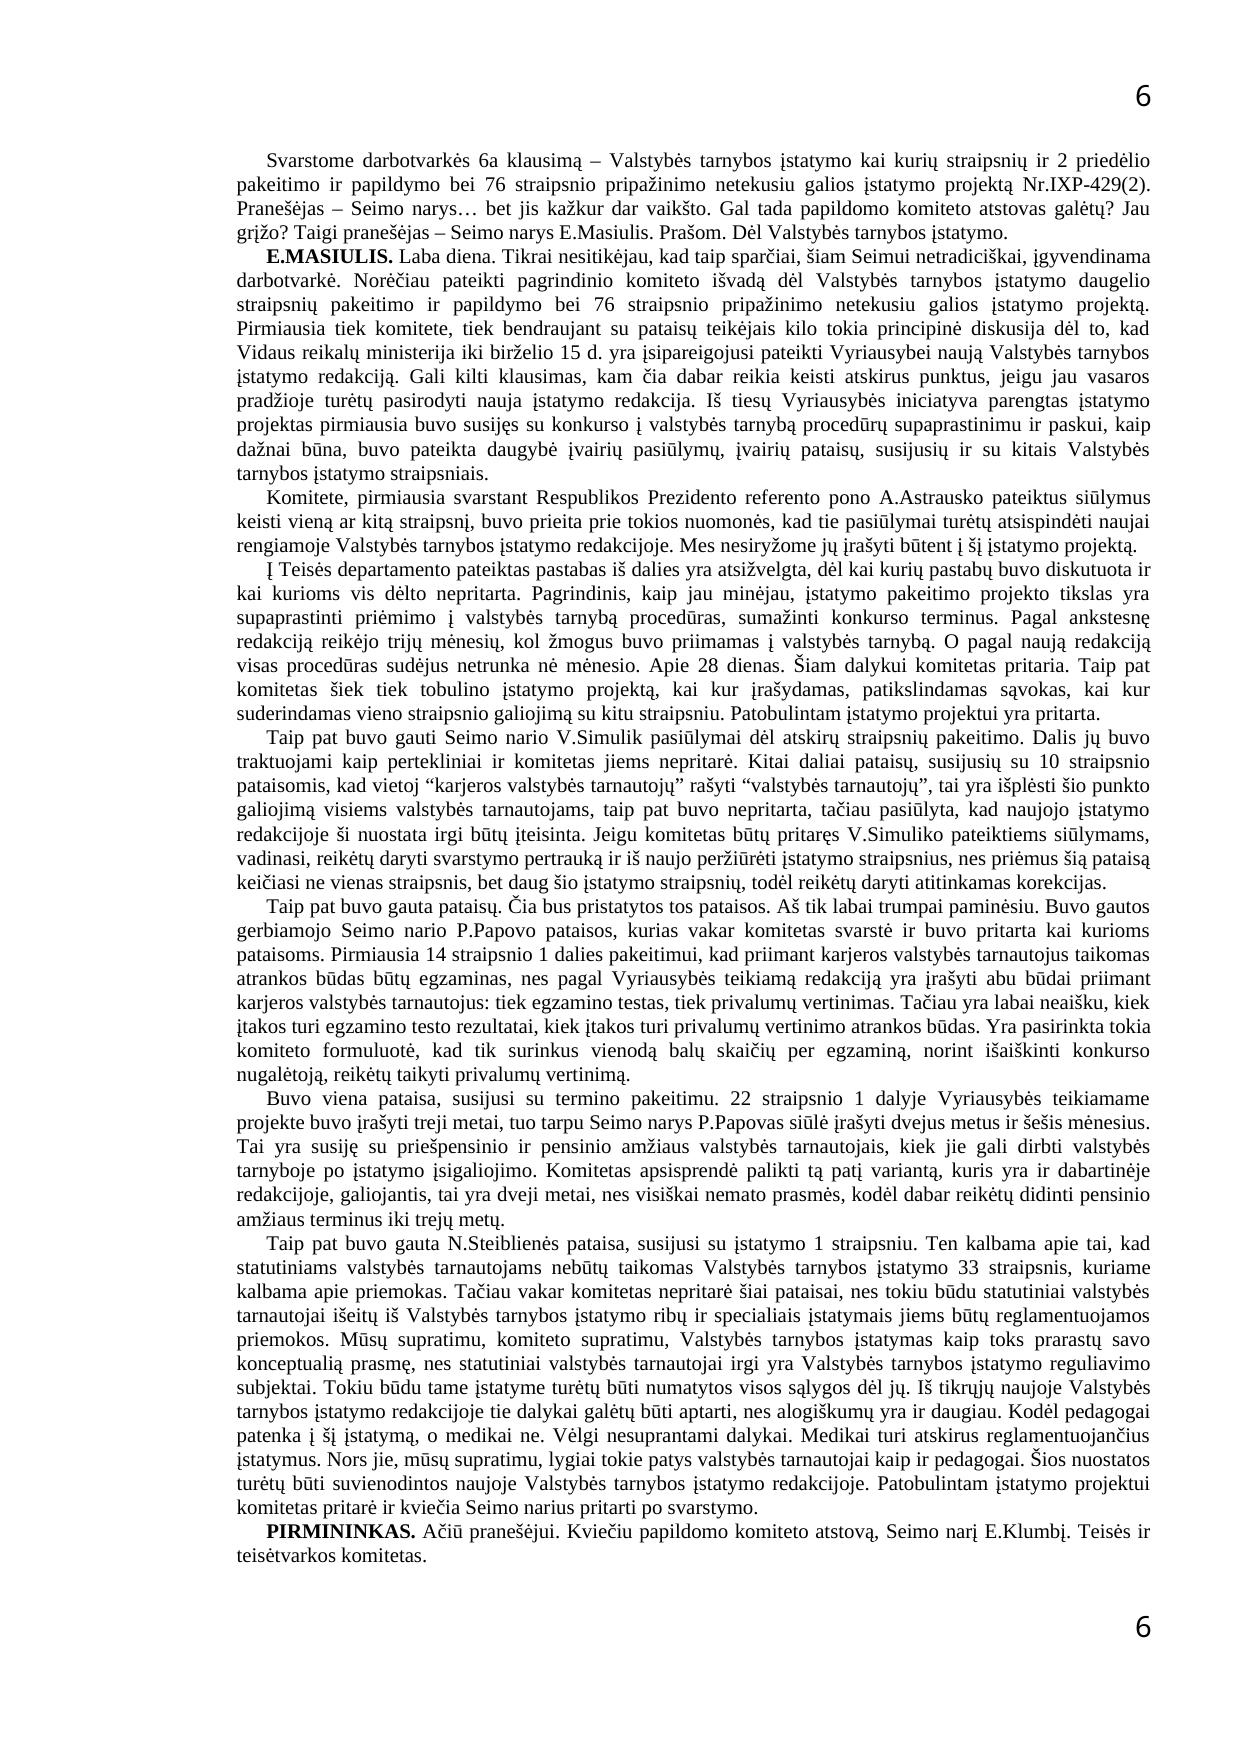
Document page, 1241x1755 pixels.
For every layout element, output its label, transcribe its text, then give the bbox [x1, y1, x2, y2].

text Komitete, pirmiausia svarstant Respublikos Prezidento referento pono A.Astrausko pateiktus siūlymus keisti vieną ar kitą straipsnį, buvo prieita prie tokios nuomonės, kad tie pasiūlymai turėtų atsispindėti naujai rengiamoje Valstybės tarnybos įstatymo redakcijoje. Mes nesiryžome jų įrašyti būtent į šį įstatymo projektą. [236, 484, 1152, 557]
text PIRMININKAS. Ačiū pranešėjui. Kviečiu papildomo komiteto atstovą, Seimo narį E.Klumbį. Teisės ir teisėtvarkos komitetas. [236, 1519, 1152, 1567]
text Svarstome darbotvarkės 6a klausimą – Valstybės tarnybos įstatymo kai kurių straipsnių ir 2 priedėlio pakeitimo ir papildymo bei 76 straipsnio pripažinimo netekusiu galios įstatymo projektą Nr.IXP-429(2). Pranešėjas – Seimo narys… bet jis kažkur dar vaikšto. Gal tada papildomo komiteto atstovas galėtų? Jau grįžo? Taigi pranešėjas – Seimo narys E.Masiulis. Prašom. Dėl Valstybės tarnybos įstatymo. [236, 148, 1152, 244]
text Taip pat buvo gauti Seimo nario V.Simulik pasiūlymai dėl atskirų straipsnių pakeitimo. Dalis jų buvo traktuojami kaip pertekliniai ir komitetas jiems nepritarė. Kitai daliai pataisų, susijusių su 10 straipsnio pataisomis, kad vietoj “karjeros valstybės tarnautojų” rašyti “valstybės tarnautojų”, tai yra išplėsti šio punkto galiojimą visiems valstybės tarnautojams, taip pat buvo nepritarta, tačiau pasiūlyta, kad naujojo įstatymo redakcijoje ši nuostata irgi būtų įteisinta. Jeigu komitetas būtų pritaręs V.Simuliko pateiktiems siūlymams, vadinasi, reikėtų daryti svarstymo pertrauką ir iš naujo peržiūrėti įstatymo straipsnius, nes priėmus šią pataisą keičiasi ne vienas straipsnis, bet daug šio įstatymo straipsnių, todėl reikėtų daryti atitinkamas korekcijas. [236, 725, 1152, 894]
text Į Teisės departamento pateiktas pastabas iš dalies yra atsižvelgta, dėl kai kurių pastabų buvo diskutuota ir kai kurioms vis dėlto nepritarta. Pagrindinis, kaip jau minėjau, įstatymo pakeitimo projekto tikslas yra supaprastinti priėmimo į valstybės tarnybą procedūras, sumažinti konkurso terminus. Pagal ankstesnę redakciją reikėjo trijų mėnesių, kol žmogus buvo priimamas į valstybės tarnybą. O pagal naują redakciją visas procedūras sudėjus netrunka nė mėnesio. Apie 28 dienas. Šiam dalykui komitetas pritaria. Taip pat komitetas šiek tiek tobulino įstatymo projektą, kai kur įrašydamas, patikslindamas sąvokas, kai kur suderindamas vieno straipsnio galiojimą su kitu straipsniu. Patobulintam įstatymo projektui yra pritarta. [236, 557, 1152, 725]
text Taip pat buvo gauta N.Steiblienės pataisa, susijusi su įstatymo 1 straipsniu. Ten kalbama apie tai, kad statutiniams valstybės tarnautojams nebūtų taikomas Valstybės tarnybos įstatymo 33 straipsnis, kuriame kalbama apie priemokas. Tačiau vakar komitetas nepritarė šiai pataisai, nes tokiu būdu statutiniai valstybės tarnautojai išeitų iš Valstybės tarnybos įstatymo ribų ir specialiais įstatymais jiems būtų reglamentuojamos priemokos. Mūsų supratimu, komiteto supratimu, Valstybės tarnybos įstatymas kaip toks prarastų savo konceptualią prasmę, nes statutiniai valstybės tarnautojai irgi yra Valstybės tarnybos įstatymo reguliavimo subjektai. Tokiu būdu tame įstatyme turėtų būti numatytos visos sąlygos dėl jų. Iš tikrųjų naujoje Valstybės tarnybos įstatymo redakcijoje tie dalykai galėtų būti aptarti, nes alogiškumų yra ir daugiau. Kodėl pedagogai patenka į šį įstatymą, o medikai ne. Vėlgi nesuprantami dalykai. Medikai turi atskirus reglamentuojančius įstatymus. Nors jie, mūsų supratimu, lygiai tokie patys valstybės tarnautojai kaip ir pedagogai. Šios nuostatos turėtų būti suvienodintos naujoje Valstybės tarnybos įstatymo redakcijoje. Patobulintam įstatymo projektui komitetas pritarė ir kviečia Seimo narius pritarti po svarstymo. [236, 1231, 1152, 1519]
text Taip pat buvo gauta pataisų. Čia bus pristatytos tos pataisos. Aš tik labai trumpai paminėsiu. Buvo gautos gerbiamojo Seimo nario P.Papovo pataisos, kurias vakar komitetas svarstė ir buvo pritarta kai kurioms pataisoms. Pirmiausia 14 straipsnio 1 dalies pakeitimui, kad priimant karjeros valstybės tarnautojus taikomas atrankos būdas būtų egzaminas, nes pagal Vyriausybės teikiamą redakciją yra įrašyti abu būdai priimant karjeros valstybės tarnautojus: tiek egzamino testas, tiek privalumų vertinimas. Tačiau yra labai neaišku, kiek įtakos turi egzamino testo rezultatai, kiek įtakos turi privalumų vertinimo atrankos būdas. Yra pasirinkta tokia komiteto formuluotė, kad tik surinkus vienodą balų skaičių per egzaminą, norint išaiškinti konkurso nugalėtoją, reikėtų taikyti privalumų vertinimą. [236, 894, 1152, 1086]
text E.MASIULIS. Laba diena. Tikrai nesitikėjau, kad taip sparčiai, šiam Seimui netradiciškai, įgyvendinama darbotvarkė. Norėčiau pateikti pagrindinio komiteto išvadą dėl Valstybės tarnybos įstatymo daugelio straipsnių pakeitimo ir papildymo bei 76 straipsnio pripažinimo netekusiu galios įstatymo projektą. Pirmiausia tiek komitete, tiek bendraujant su pataisų teikėjais kilo tokia principinė diskusija dėl to, kad Vidaus reikalų ministerija iki birželio 15 d. yra įsipareigojusi pateikti Vyriausybei naują Valstybės tarnybos įstatymo redakciją. Gali kilti klausimas, kam čia dabar reikia keisti atskirus punktus, jeigu jau vasaros pradžioje turėtų pasirodyti nauja įstatymo redakcija. Iš tiesų Vyriausybės iniciatyva parengtas įstatymo projektas pirmiausia buvo susijęs su konkurso į valstybės tarnybą procedūrų supaprastinimu ir paskui, kaip dažnai būna, buvo pateikta daugybė įvairių pasiūlymų, įvairių pataisų, susijusių ir su kitais Valstybės tarnybos įstatymo straipsniais. [236, 244, 1152, 484]
text Buvo viena pataisa, susijusi su termino pakeitimu. 22 straipsnio 1 dalyje Vyriausybės teikiamame projekte buvo įrašyti treji metai, tuo tarpu Seimo narys P.Papovas siūlė įrašyti dvejus metus ir šešis mėnesius. Tai yra susiję su priešpensinio ir pensinio amžiaus valstybės tarnautojais, kiek jie gali dirbti valstybės tarnyboje po įstatymo įsigaliojimo. Komitetas apsisprendė palikti tą patį variantą, kuris yra ir dabartinėje redakcijoje, galiojantis, tai yra dveji metai, nes visiškai nemato prasmės, kodėl dabar reikėtų didinti pensinio amžiaus terminus iki trejų metų. [236, 1086, 1152, 1231]
